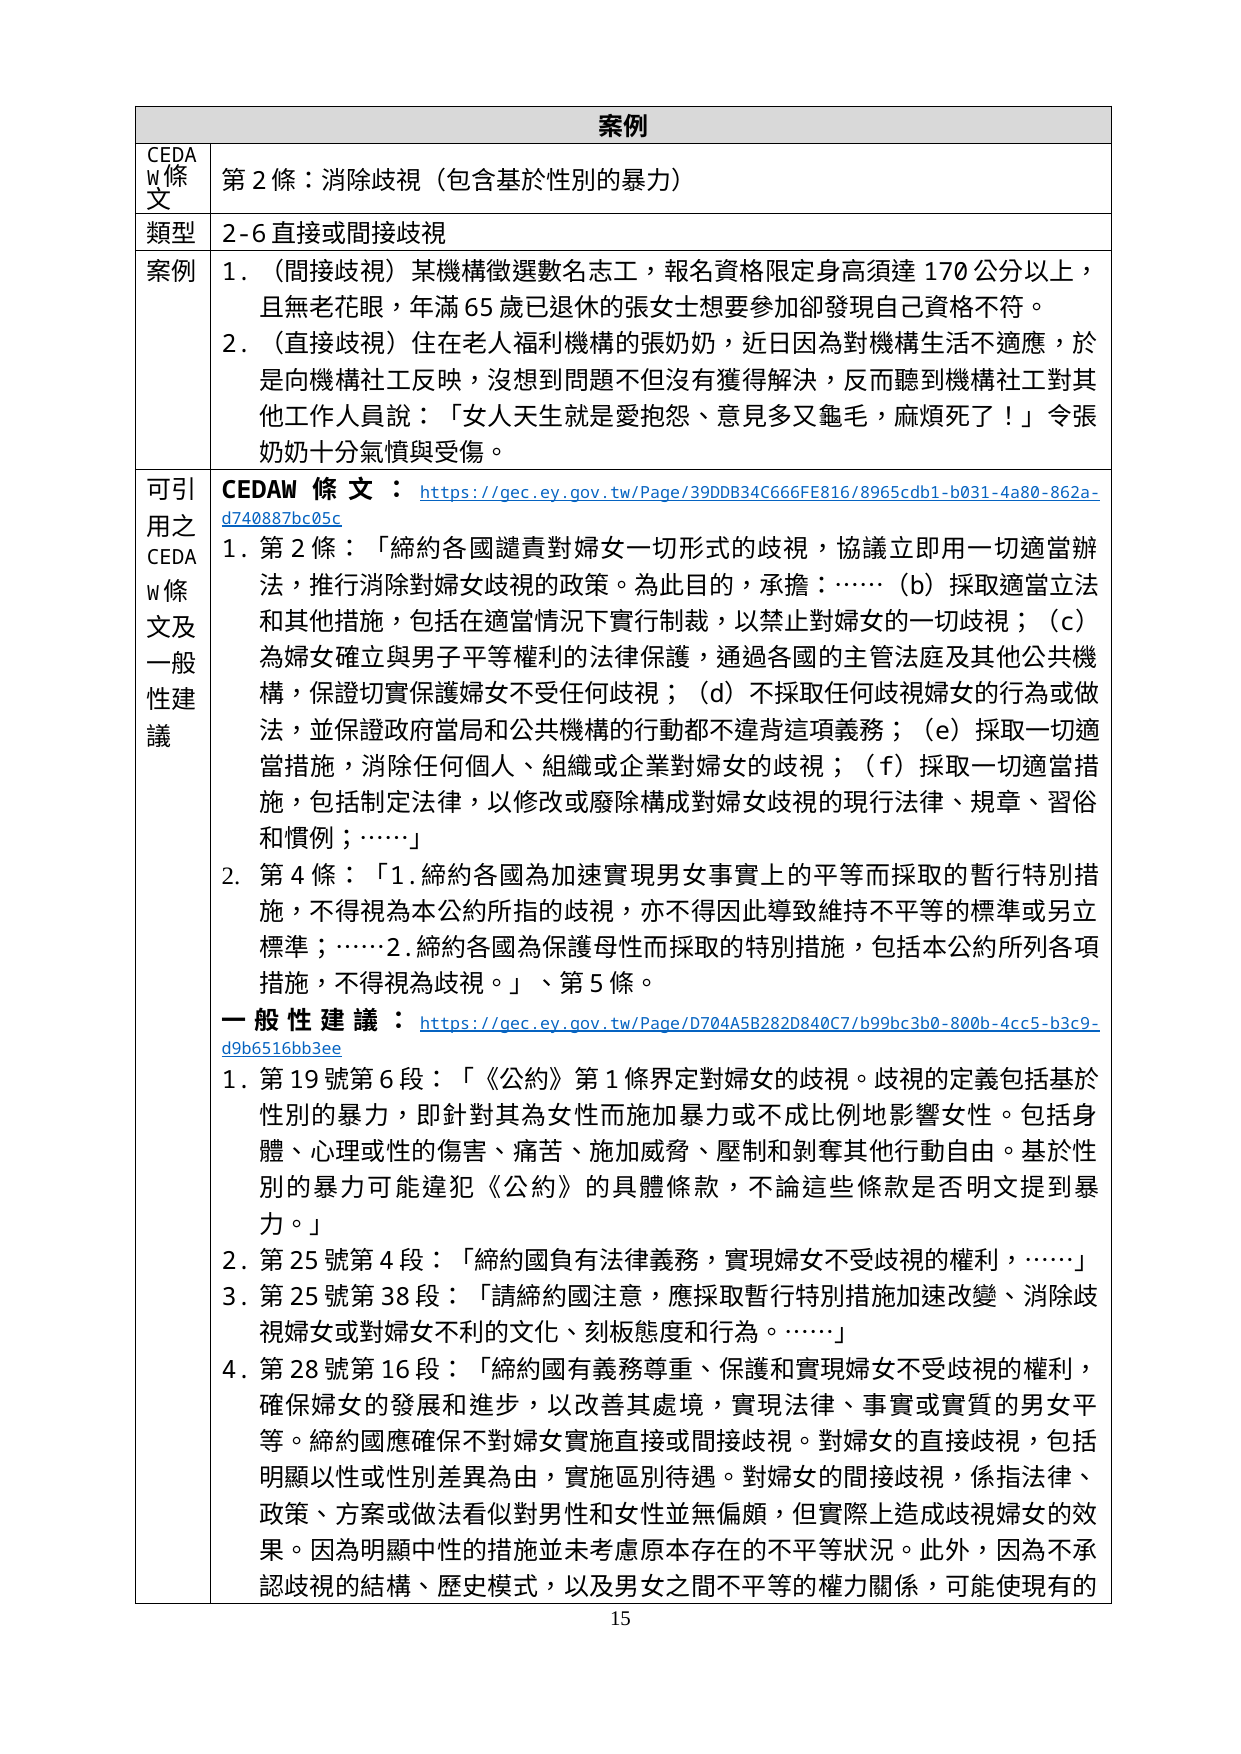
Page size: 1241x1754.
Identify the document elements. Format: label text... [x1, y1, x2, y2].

table_cell （間接歧視）某機構徵選數名志工，報名資格限定身高須達170公分以上，且無老花眼，年滿65歲已退休的張女士想要參加卻發現自己資格不符。 （直接歧視）住在老人福利機構的張奶奶，近日因為對機構生活不適應，於是向機構社工反映，沒想到問題不但沒有獲得解決，反而聽到機構社工對其他工作人員說：「女人天生就是愛抱怨、意見多又龜毛，麻煩死了！」令張奶奶十分氣憤與受傷。 [211, 251, 1111, 469]
table_cell CEDAW條文 [136, 144, 210, 213]
table_cell 2-6直接或間接歧視 [211, 214, 1111, 250]
table_header 案例 [136, 107, 1111, 143]
table_cell 可引用之CEDAW條文及一般性建議 [136, 470, 210, 1603]
table_cell 案例 [136, 251, 210, 469]
table_cell 第2條：消除歧視（包含基於性別的暴力） [211, 144, 1111, 213]
table_cell CEDAW條文：https://gec.ey.gov.tw/Page/39DDB34C666FE816/8965cdb1-b031-4a80-862a-d740887bc05c 第2條：「締約各國譴責對婦女一切形式的歧視，協議立即用一切適當辦法，推行消除對婦女歧視的政策。為此目的，承擔：……（b）採取適當立法和其他措施，包括在適當情況下實行制裁，以禁止對婦女的一切歧視；（c）為婦女確立與男子平等權利的法律保護，通過各國的主管法庭及其他公共機構，保證切實保護婦女不受任何歧視；（d）不採取任何歧視婦女的行為或做法，並保證政府當局和公共機構的行動都不違背這項義務；（e）採取一切適當措施，消除任何個人、組織或企業對婦女的歧視；（f）採取一切適當措施，包括制定法律，以修改或廢除構成對婦女歧視的現行法律、規章、習俗和慣例；……」 第4條：「1.締約各國為加速實現男女事實上的平等而採取的暫行特別措施，不得視為本公約所指的歧視，亦不得因此導致維持不平等的標準或另立標準；……2.締約各國為保護母性而採取的特別措施，包括本公約所列各項措施，不得視為歧視。」、第5條。 一般性建議：https://gec.ey.gov.tw/Page/D704A5B282D840C7/b99bc3b0-800b-4cc5-b3c9-d9b6516bb3ee 第19號第6段：「《公約》第1條界定對婦女的歧視。歧視的定義包括基於性別的暴力，即針對其為女性而施加暴力或不成比例地影響女性。包括身體、心理或性的傷害、痛苦、施加威脅、壓制和剝奪其他行動自由。基於性別的暴力可能違犯《公約》的具體條款，不論這些條款是否明文提到暴力。」 第25號第4段：「締約國負有法律義務，實現婦女不受歧視的權利，……」 第25號第38段：「請締約國注意，應採取暫行特別措施加速改變、消除歧視婦女或對婦女不利的文化、刻板態度和行為。……」 第28號第16段：「締約國有義務尊重、保護和實現婦女不受歧視的權利，確保婦女的發展和進步，以改善其處境，實現法律、事實或實質的男女平等。締約國應確保不對婦女實施直接或間接歧視。對婦女的直接歧視，包括明顯以性或性別差異為由，實施區別待遇。對婦女的間接歧視，係指法律、政策、方案或做法看似對男性和女性並無偏頗，但實際上造成歧視婦女的效果。因為明顯中性的措施並未考慮原本存在的不平等狀況。此外，因為不承認歧視的結構、歷史模式，以及男女之間不平等的權力關係，可能使現有的 [211, 470, 1111, 1603]
table_cell 類型 [136, 214, 210, 250]
